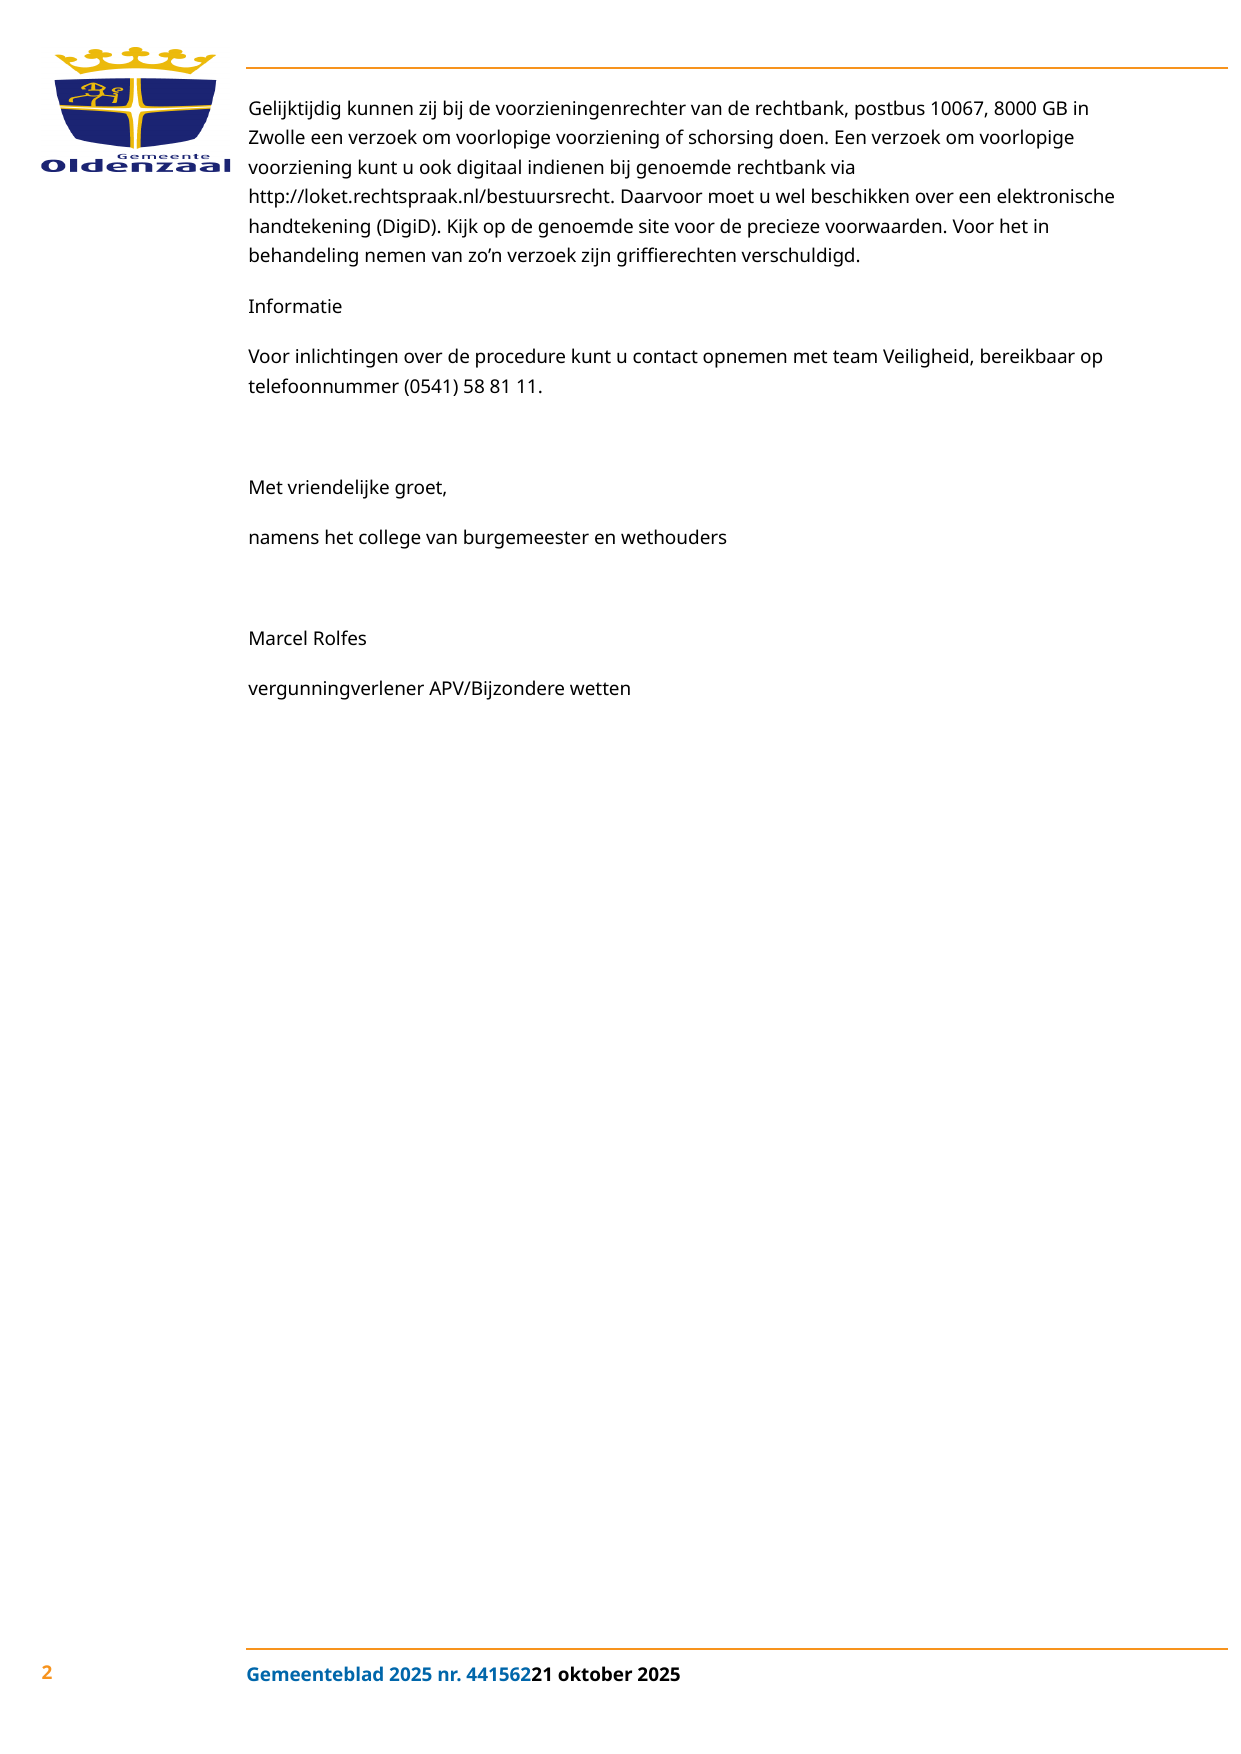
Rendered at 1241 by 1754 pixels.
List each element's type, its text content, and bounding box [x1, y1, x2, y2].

text Met vriendelijke groet, [248, 474, 1152, 500]
text vergunningverlener APV/Bijzondere wetten [248, 676, 1152, 701]
text Informatie [248, 293, 1152, 319]
text Gelijktijdig kunnen zij bij de voorzieningenrechter van de rechtbank, postbus 10067, 8000 GB in Zwolle een verzoek om voorlopige voorziening of schorsing doen. Een verzoek om voorlopige voorziening kunt u ook digitaal indienen bij genoemde rechtbank via http://loket.rechtspraak.nl/bestuursrecht. Daarvoor moet u wel beschikken over een elektronische handtekening (DigiD). Kijk op de genoemde site voor de precieze voorwaarden. Voor het in behandeling nemen van zo’n verzoek zijn griffierechten verschuldigd. [248, 95, 1152, 268]
text Marcel Rolfes [248, 625, 1152, 651]
text namens het college van burgemeester en wethouders [248, 524, 1152, 550]
picture [41, 47, 231, 172]
text Voor inlichtingen over de procedure kunt u contact opnemen met team Veiligheid, bereikbaar op telefoonnummer (0541) 58 81 11. [248, 343, 1152, 399]
